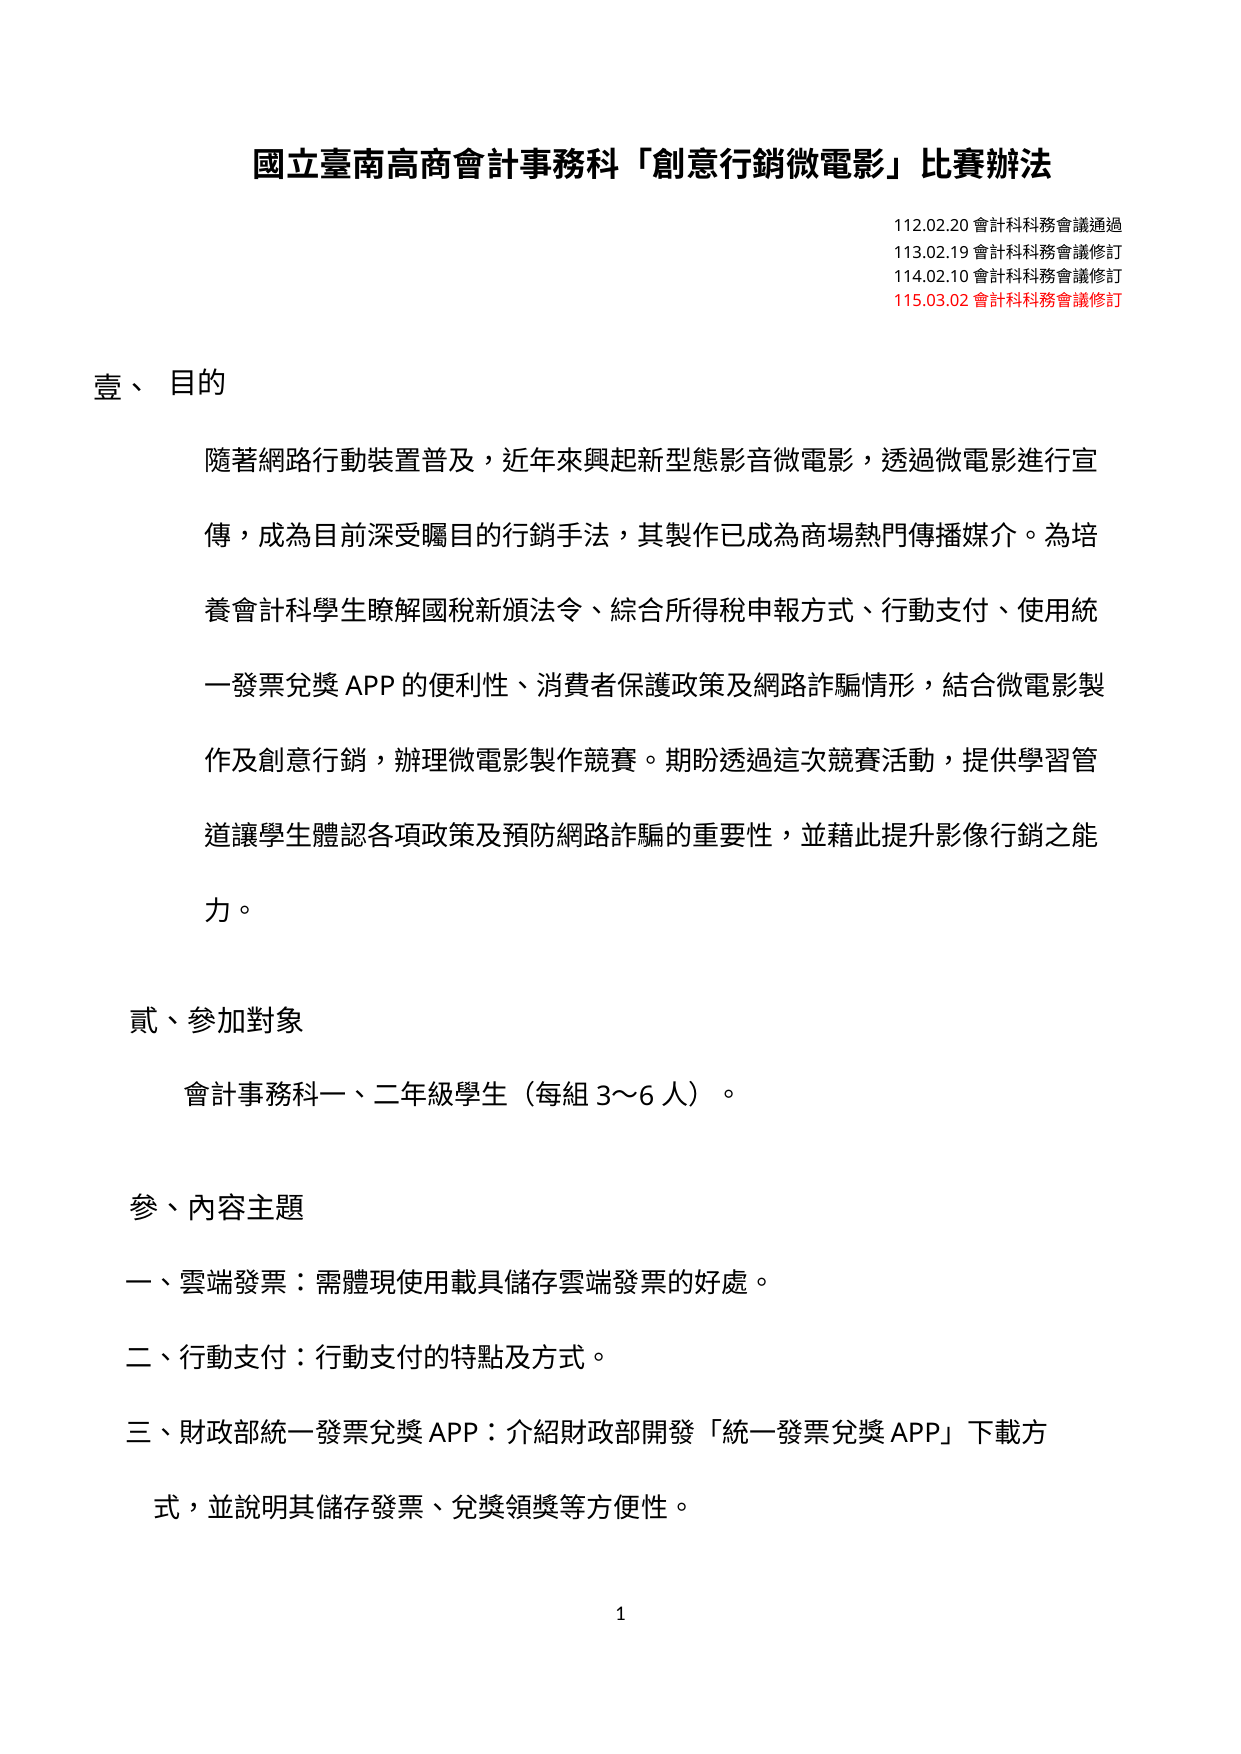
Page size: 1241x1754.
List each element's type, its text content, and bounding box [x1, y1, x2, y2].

text 三、財政部統一發票兌獎APP：介紹財政部開發「統一發票兌獎APP」下載方 [118, 1396, 1122, 1471]
list 目的 [93, 346, 1124, 421]
text 貳、參加對象 [129, 983, 1124, 1058]
text 114.02.10會計科科務會議修訂 [118, 263, 1122, 287]
text 111.02.15會計科科務會議通過112.02.20會計科科務會議通過 [118, 203, 1122, 239]
text 115.03.02會計科科務會議修訂 [118, 287, 1122, 312]
text 會計事務科一、二年級學生（每組 3～6 人）。 [183, 1058, 1124, 1133]
text 國立臺南高商會計事務科「創意行銷微電影」比賽辦法 [181, 128, 1124, 203]
text 式，並說明其儲存發票、兌獎領獎等方便性。 [118, 1471, 1122, 1546]
list 隨著網路行動裝置普及，近年來興起新型態影音微電影，透過微電影進行宣傳，成為目前深受矚目的行銷手法，其製作已成為商場熱門傳播媒介。為培養會計科學生瞭解國稅新頒法令、綜合所得稅申報方式、行動支付、使用統一發票兌獎APP的便利性、消費者保護政策及網路詐騙情形，結合微電影製作及創意行銷，辦理微電影製作競賽。期盼透過這次競賽活動，提供學習管道讓學生體認各項政策及預防網路詐騙的重要性，並藉此提升影像行銷之能力。 [204, 421, 1124, 946]
text 參、內容主題 [129, 1171, 1124, 1246]
text 113.02.19會計科科務會議修訂 [118, 239, 1122, 263]
text 一、雲端發票：需體現使用載具儲存雲端發票的好處。 [118, 1246, 1122, 1321]
text 二、行動支付：行動支付的特點及方式。 [118, 1321, 1122, 1396]
